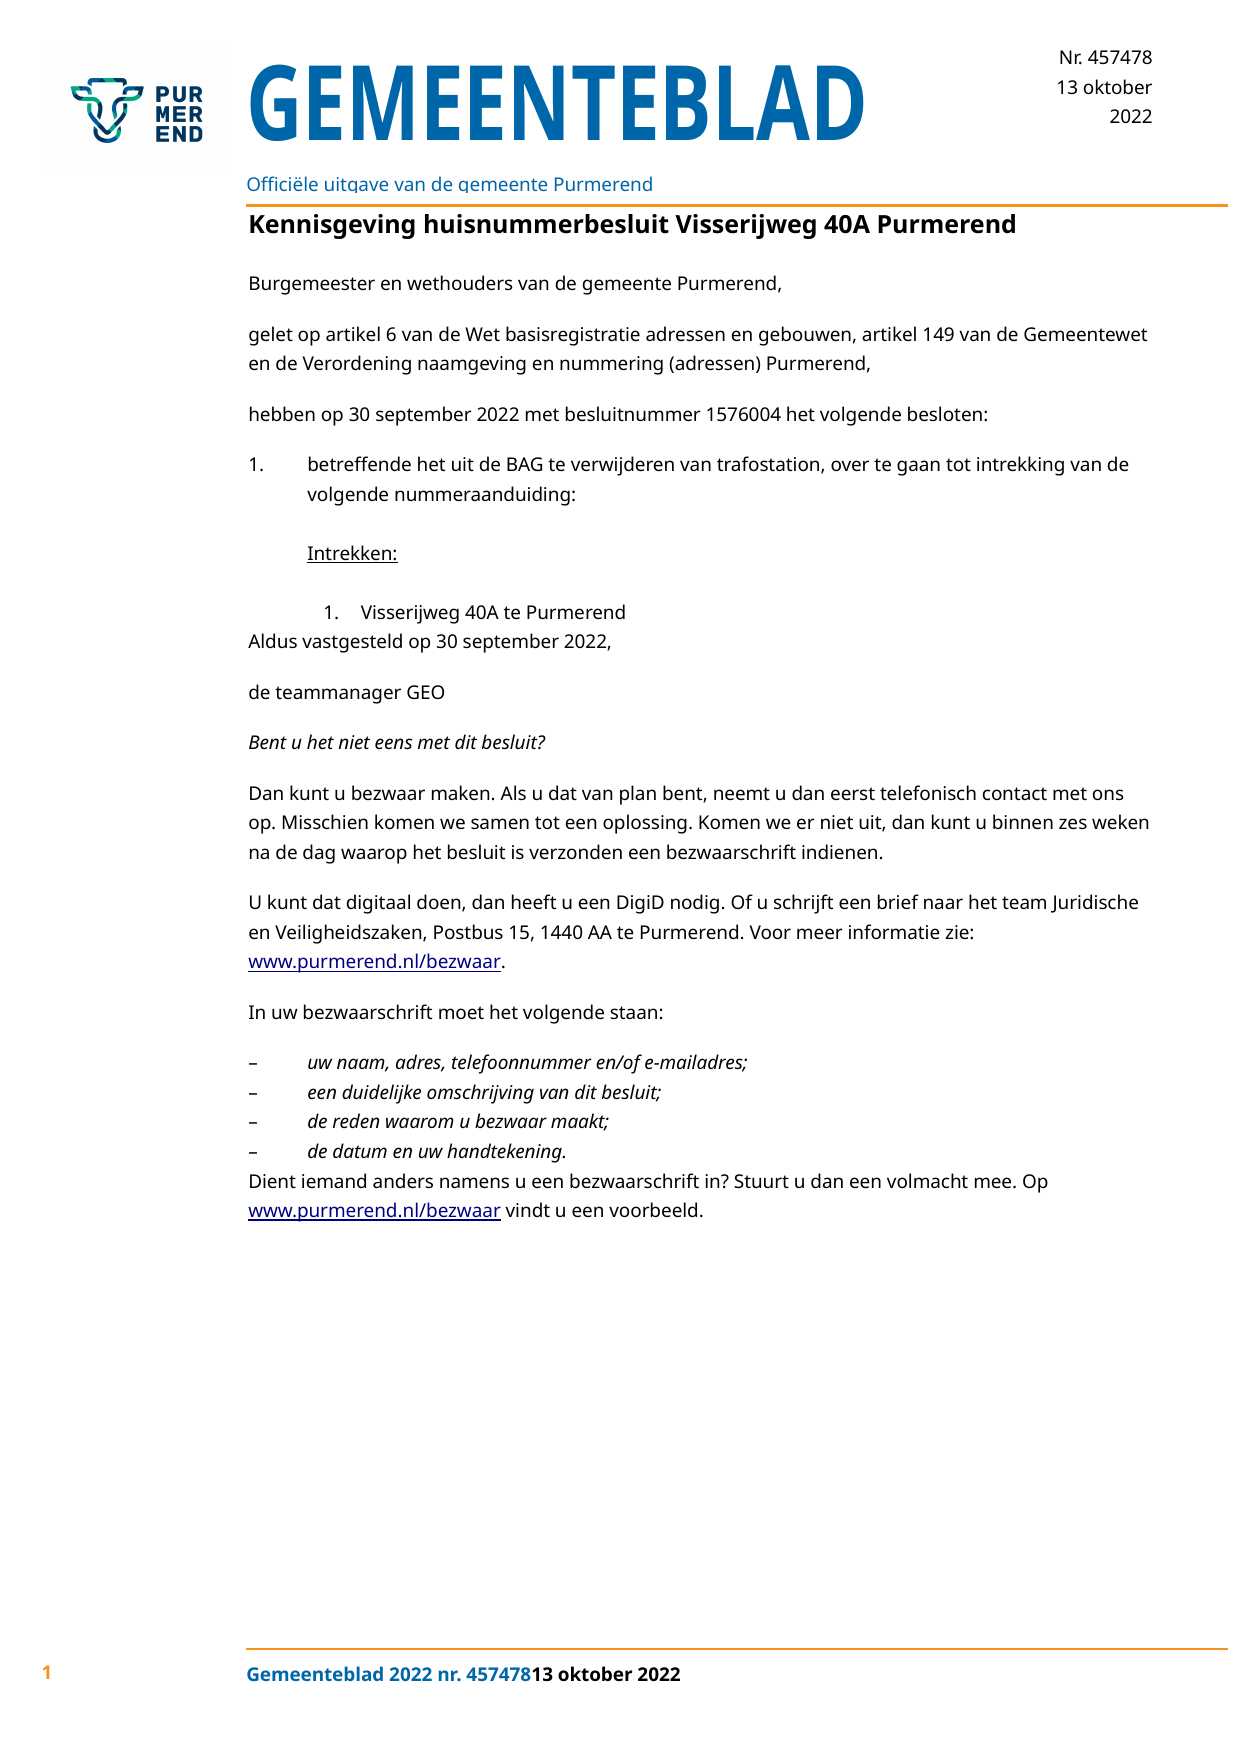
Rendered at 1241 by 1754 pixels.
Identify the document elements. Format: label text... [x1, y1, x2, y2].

list de datum en uw handtekening. [248, 1138, 1152, 1164]
text Dan kunt u bezwaar maken. Als u dat van plan bent, neemt u dan eerst telefonisch contact met ons op. Misschien komen we samen tot een oplossing. Komen we er niet uit, dan kunt u binnen zes weken na de dag waarop het besluit is verzonden een bezwaarschrift indienen. [248, 780, 1152, 865]
list een duidelijke omschrijving van dit besluit; [248, 1079, 1152, 1105]
text Dient iemand anders namens u een bezwaarschrift in? Stuurt u dan een volmacht mee. Op www.purmerend.nl/bezwaar vindt u een voorbeeld. [248, 1168, 1152, 1223]
picture [41, 47, 231, 172]
list Visserijweg 40A te Purmerend [323, 599, 1152, 625]
text hebben op 30 september 2022 met besluitnummer 1576004 het volgende besloten: [248, 401, 1152, 426]
text Bent u het niet eens met dit besluit? [248, 729, 1152, 755]
list de reden waarom u bezwaar maakt; [248, 1109, 1152, 1134]
text Aldus vastgesteld op 30 september 2022, [248, 629, 1152, 654]
text Kennisgeving huisnummerbesluit Visserijweg 40A Purmerend [248, 207, 1152, 241]
list betreffende het uit de BAG te verwijderen van trafostation, over te gaan tot intrekking van de volgende nummeraanduiding: [248, 451, 1152, 506]
text Burgemeester en wethouders van de gemeente Purmerend, [248, 270, 1152, 296]
text gelet op artikel 6 van de Wet basisregistratie adressen en gebouwen, artikel 149 van de Gemeentewet en de Verordening naamgeving en nummering (adressen) Purmerend, [248, 321, 1152, 376]
text de teammanager GEO [248, 679, 1152, 705]
text U kunt dat digitaal doen, dan heeft u een DigiD nodig. Of u schrijft een brief naar het team Juridische en Veiligheidszaken, Postbus 15, 1440 AA te Purmerend. Voor meer informatie zie: www.purmerend.nl/bezwaar. [248, 889, 1152, 974]
list Intrekken: [248, 540, 1152, 566]
text In uw bezwaarschrift moet het volgende staan: [248, 999, 1152, 1025]
list uw naam, adres, telefoonnummer en/of e-mailadres; [248, 1049, 1152, 1075]
